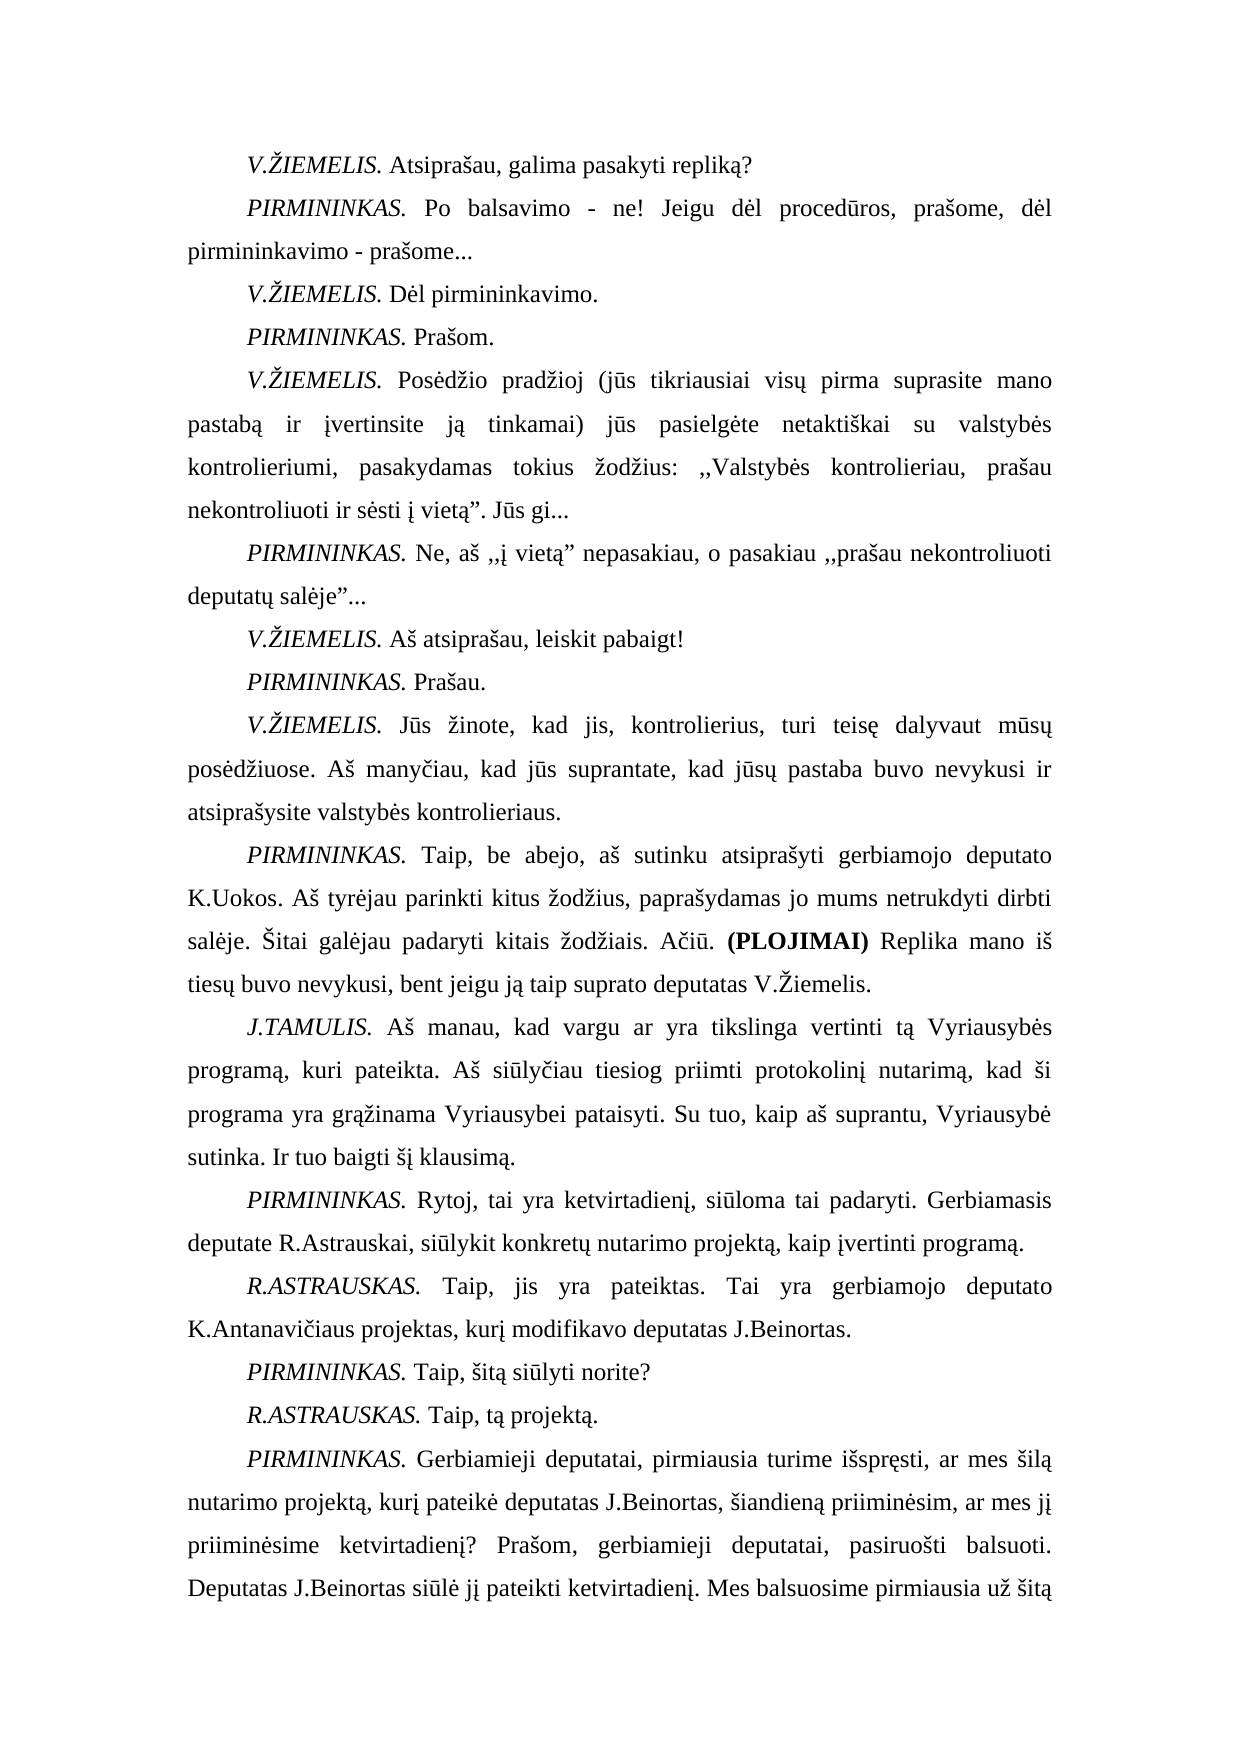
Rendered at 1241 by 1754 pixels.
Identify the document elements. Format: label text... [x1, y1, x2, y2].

text PIRMININKAS. Prašau. [187, 667, 1053, 696]
text V.ŽIEMELIS. Dėl pirmininkavimo. [187, 279, 1053, 308]
text V.ŽIEMELIS. Posėdžio pradžioj (jūs tikriausiai visų pirma suprasite mano pastabą ir įvertinsite ją tinkamai) jūs pasielgėte netaktiškai su valstybės kontrolieriumi, pasakydamas tokius žodžius: ,,Valstybės kontrolieriau, prašau nekontroliuoti ir sėsti į vietą”. Jūs gi... [187, 366, 1053, 524]
text R.ASTRAUSKAS. Taip, tą projektą. [187, 1401, 1053, 1429]
text J.TAMULIS. Aš manau, kad vargu ar yra tikslinga vertinti tą Vyriausybės programą, kuri pateikta. Aš siūlyčiau tiesiog priimti protokolinį nutarimą, kad ši programa yra grąžinama Vyriausybei pataisyti. Su tuo, kaip aš suprantu, Vyriausybė sutinka. Ir tuo baigti šį klausimą. [187, 1012, 1053, 1171]
text V.ŽIEMELIS. Atsiprašau, galima pasakyti repliką? [187, 150, 1053, 179]
text PIRMININKAS. Ne, aš ,,į vietą” nepasakiau, o pasakiau ,,prašau nekontroliuoti deputatų salėje”... [187, 538, 1053, 610]
text PIRMININKAS. Gerbiamieji deputatai, pirmiausia turime išspręsti, ar mes šilą nutarimo projektą, kurį pateikė deputatas J.Beinortas, šiandieną priiminėsim, ar mes jį priiminėsime ketvirtadienį? Prašom, gerbiamieji deputatai, pasiruošti balsuoti. Deputatas J.Beinortas siūlė jį pateikti ketvirtadienį. Mes balsuosime pirmiausia už šitą [187, 1444, 1053, 1602]
text PIRMININKAS. Po balsavimo - ne! Jeigu dėl procedūros, prašome, dėl pirmininkavimo - prašome... [187, 193, 1053, 265]
text R.ASTRAUSKAS. Taip, jis yra pateiktas. Tai yra gerbiamojo deputato K.Antanavičiaus projektas, kurį modifikavo deputatas J.Beinortas. [187, 1271, 1053, 1343]
text V.ŽIEMELIS. Aš atsiprašau, leiskit pabaigt! [187, 624, 1053, 653]
text PIRMININKAS. Rytoj, tai yra ketvirtadienį, siūloma tai padaryti. Gerbiamasis deputate R.Astrauskai, siūlykit konkretų nutarimo projektą, kaip įvertinti programą. [187, 1185, 1053, 1257]
text PIRMININKAS. Taip, šitą siūlyti norite? [187, 1357, 1053, 1386]
text PIRMININKAS. Taip, be abejo, aš sutinku atsiprašyti gerbiamojo deputato K.Uokos. Aš tyrėjau parinkti kitus žodžius, paprašydamas jo mums netrukdyti dirbti salėje. Šitai galėjau padaryti kitais žodžiais. Ačiū. (Plojimai) Replika mano iš tiesų buvo nevykusi, bent jeigu ją taip suprato deputatas V.Žiemelis. [187, 840, 1053, 998]
text PIRMININKAS. Prašom. [187, 322, 1053, 351]
text V.ŽIEMELIS. Jūs žinote, kad jis, kontrolierius, turi teisę dalyvaut mūsų posėdžiuose. Aš manyčiau, kad jūs suprantate, kad jūsų pastaba buvo nevykusi ir atsiprašysite valstybės kontrolieriaus. [187, 711, 1053, 826]
